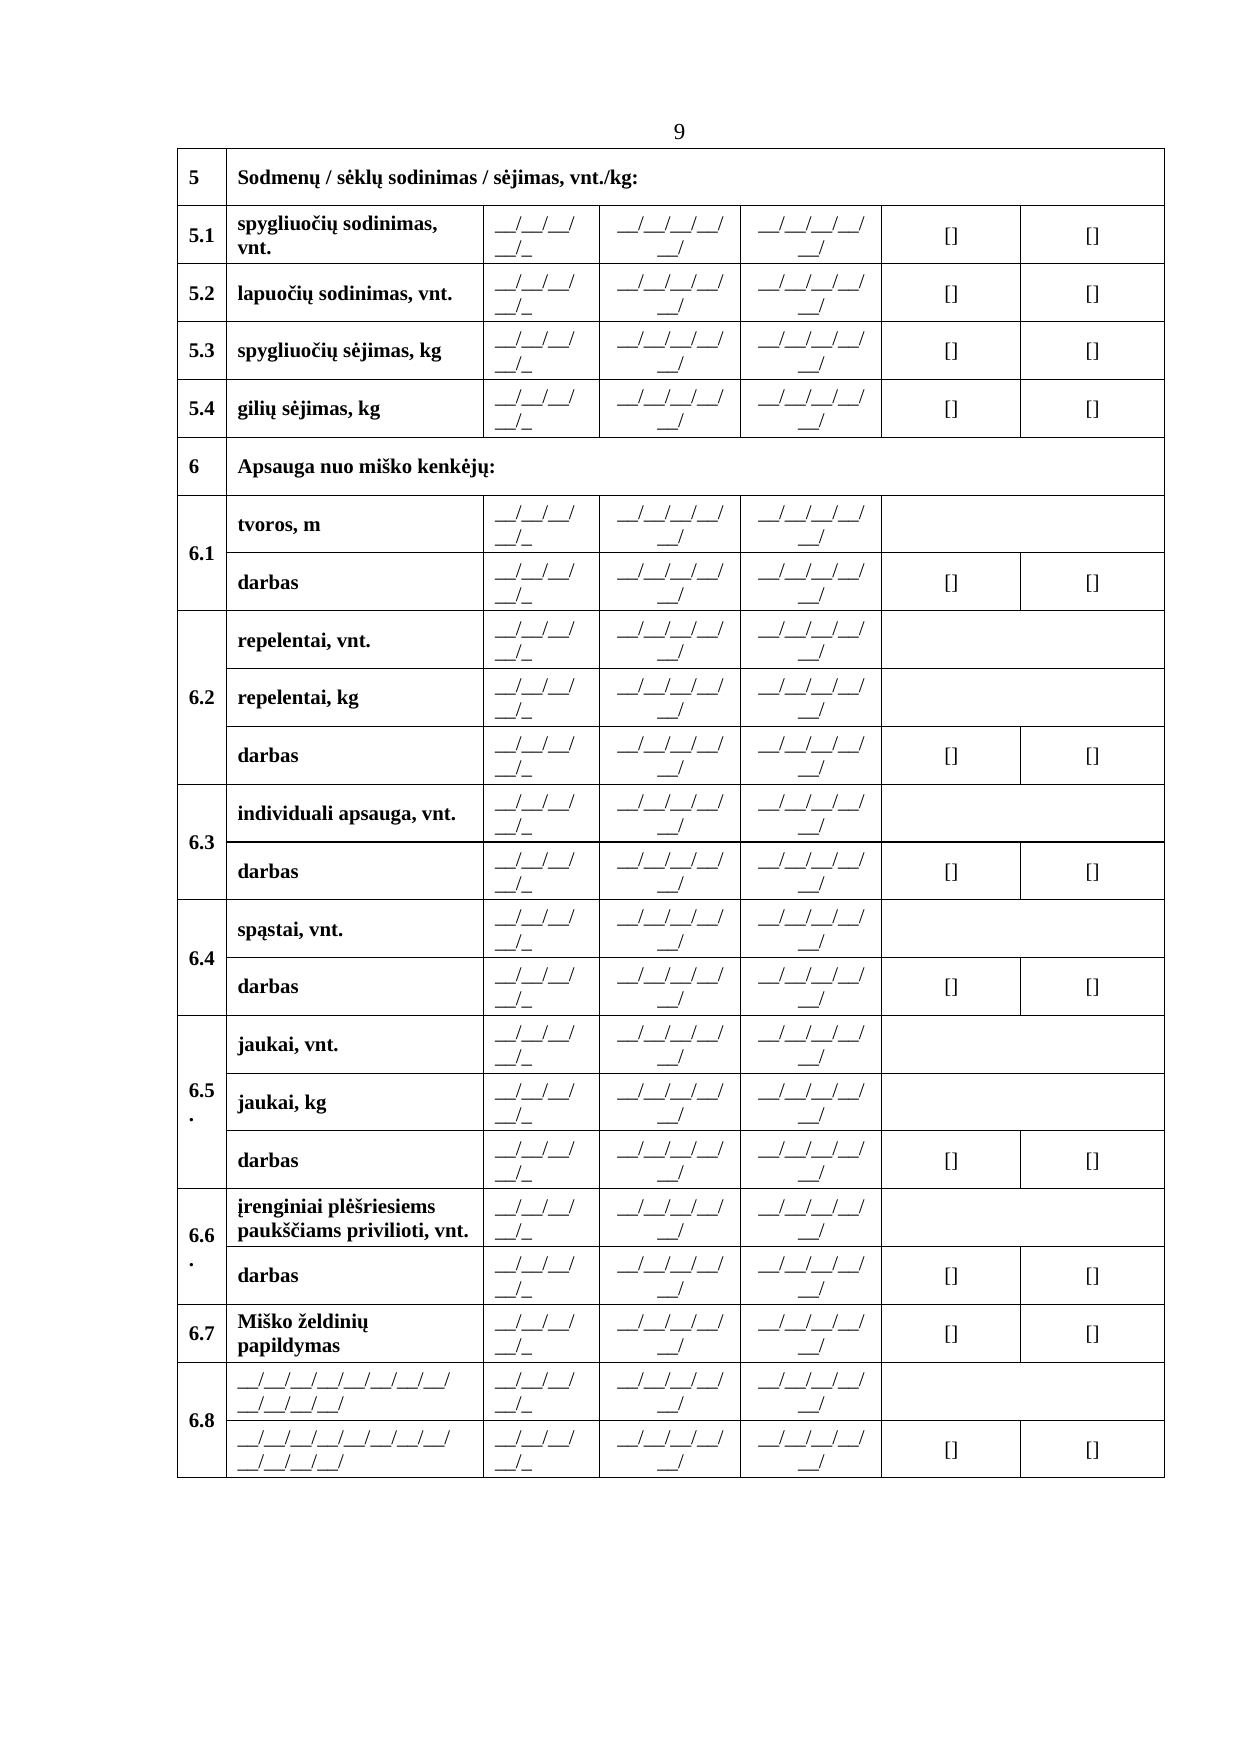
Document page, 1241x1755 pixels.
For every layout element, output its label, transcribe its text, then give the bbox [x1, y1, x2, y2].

table_cell __/__/__/__/__/ [741, 1074, 881, 1130]
table_cell [] [882, 322, 1020, 379]
table_cell 6.6. [178, 1189, 226, 1304]
table_cell __/__/__/__/__/ [600, 843, 740, 899]
table_cell [1165, 1420, 1181, 1477]
table_cell __/__/__/__/__/ [600, 1074, 740, 1130]
table_cell __/__/__/__/__/ [741, 1189, 881, 1246]
table_cell Sodmenų / sėklų sodinimas / sėjimas, vnt./kg: [227, 149, 1164, 205]
table_cell [1165, 1188, 1181, 1246]
table_cell [1165, 379, 1181, 437]
table_cell __/__/__/__/__/ [600, 206, 740, 263]
table_cell __/__/__/__/__/ [741, 1131, 881, 1188]
table_cell __/__/__/__/_ [484, 1363, 599, 1419]
table_cell __/__/__/__/__/ [741, 1247, 881, 1304]
table_cell __/__/__/__/__/ [741, 322, 881, 379]
table_cell __/__/__/__/__/ [600, 1016, 740, 1073]
table_cell [1165, 668, 1181, 726]
table_cell [1165, 957, 1181, 1015]
table_cell [882, 669, 1164, 726]
table_cell __/__/__/__/__/ [741, 1363, 881, 1419]
table_cell __/__/__/__/_ [484, 264, 599, 321]
table_cell [1165, 841, 1181, 899]
table_cell darbas [227, 958, 483, 1015]
table_cell darbas [227, 1131, 483, 1188]
table_cell [1165, 437, 1181, 494]
table_cell __/__/__/__/__/ [741, 1305, 881, 1362]
table_cell 5.2 [178, 264, 226, 321]
table_cell __/__/__/__/_ [484, 322, 599, 379]
table_cell [] [1021, 727, 1164, 783]
table_cell __/__/__/__/__/ [600, 264, 740, 321]
table_cell [] [1021, 1421, 1164, 1477]
table_cell __/__/__/__/__/ [741, 206, 881, 263]
table_cell [882, 1016, 1164, 1073]
table_cell [] [882, 958, 1020, 1015]
table_cell [] [1021, 1131, 1164, 1188]
table_cell [1165, 1073, 1181, 1130]
table_cell [882, 900, 1164, 957]
table_cell __/__/__/__/__/ [600, 1421, 740, 1477]
table_cell __/__/__/__/__/ [741, 380, 881, 437]
table_cell __/__/__/__/__/ [741, 900, 881, 957]
table_cell __/__/__/__/__/ [600, 322, 740, 379]
table_cell [] [1021, 843, 1164, 899]
table_cell __/__/__/__/_ [484, 1131, 599, 1188]
table_cell gilių sėjimas, kg [227, 380, 483, 437]
table_cell [] [882, 206, 1020, 263]
table_cell __/__/__/__/__/ [741, 264, 881, 321]
table_cell [] [1021, 958, 1164, 1015]
table_cell [] [882, 843, 1020, 899]
table_cell 6.2 [178, 611, 226, 783]
table_cell 6.5. [178, 1016, 226, 1188]
table_cell __/__/__/__/__/ [741, 843, 881, 899]
table_cell darbas [227, 1247, 483, 1304]
table_cell 6.1 [178, 496, 226, 610]
table_cell [] [882, 1421, 1020, 1477]
table_cell [1165, 726, 1181, 783]
table_cell __/__/__/__/__/ [600, 958, 740, 1015]
table_cell lapuočių sodinimas, vnt. [227, 264, 483, 321]
table_cell [] [1021, 553, 1164, 610]
table_cell __/__/__/__/__/ [600, 669, 740, 726]
table_cell __/__/__/__/__/ [741, 496, 881, 552]
table_cell [1165, 148, 1181, 205]
table_cell [] [882, 1305, 1020, 1362]
table_cell __/__/__/__/_ [484, 206, 599, 263]
table_cell spąstai, vnt. [227, 900, 483, 957]
table_cell [] [882, 1131, 1020, 1188]
table_cell darbas [227, 553, 483, 610]
table_cell spygliuočių sodinimas, vnt. [227, 206, 483, 263]
table_cell 5.3 [178, 322, 226, 379]
table_cell [] [1021, 1305, 1164, 1362]
table_cell [1165, 1362, 1181, 1419]
table_cell __/__/__/__/__/ [600, 727, 740, 783]
table_cell [882, 1189, 1164, 1246]
table_cell __/__/__/__/_ [484, 611, 599, 668]
table_cell individuali apsauga, vnt. [227, 785, 483, 841]
table_cell repelentai, vnt. [227, 611, 483, 668]
table_cell 5 [178, 149, 226, 205]
table_cell __/__/__/__/__/ [600, 1247, 740, 1304]
table_cell __/__/__/__/__/ [600, 496, 740, 552]
table_cell [1165, 784, 1181, 841]
table_cell __/__/__/__/_ [484, 1247, 599, 1304]
table_cell __/__/__/__/__/ [600, 1363, 740, 1419]
table_cell __/__/__/__/__/ [600, 1189, 740, 1246]
table_cell [1165, 1246, 1181, 1304]
table_cell 6.4 [178, 900, 226, 1015]
table_cell spygliuočių sėjimas, kg [227, 322, 483, 379]
table_cell [] [882, 727, 1020, 783]
table_cell darbas [227, 727, 483, 783]
table_cell __/__/__/__/__/__/__/__/__/__/__/__/ [227, 1363, 483, 1419]
table_cell __/__/__/__/__/ [600, 785, 740, 841]
table_cell __/__/__/__/__/ [741, 669, 881, 726]
table_cell tvoros, m [227, 496, 483, 552]
table_cell __/__/__/__/__/__/__/__/__/__/__/__/ [227, 1421, 483, 1477]
table_cell [] [1021, 264, 1164, 321]
table_cell 6.3 [178, 785, 226, 899]
table_cell __/__/__/__/_ [484, 380, 599, 437]
table_cell [882, 1074, 1164, 1130]
table_cell Apsauga nuo miško kenkėjų: [227, 438, 1164, 494]
table_cell __/__/__/__/_ [484, 496, 599, 552]
table_cell __/__/__/__/_ [484, 1074, 599, 1130]
table_cell [] [1021, 322, 1164, 379]
table_cell [1165, 495, 1181, 552]
table_cell [1165, 1304, 1181, 1362]
table_cell __/__/__/__/__/ [600, 1131, 740, 1188]
table_cell [882, 1363, 1164, 1419]
table_cell __/__/__/__/__/ [600, 900, 740, 957]
table_cell __/__/__/__/_ [484, 1016, 599, 1073]
table_cell __/__/__/__/__/ [600, 1305, 740, 1362]
table_cell [882, 611, 1164, 668]
table_cell [] [882, 553, 1020, 610]
table_cell __/__/__/__/_ [484, 727, 599, 783]
table_cell __/__/__/__/__/ [741, 727, 881, 783]
table_cell __/__/__/__/_ [484, 1421, 599, 1477]
table_cell [] [882, 264, 1020, 321]
table_cell __/__/__/__/__/ [741, 785, 881, 841]
table_cell __/__/__/__/_ [484, 843, 599, 899]
table_cell __/__/__/__/__/ [600, 380, 740, 437]
table_cell [1165, 1015, 1181, 1073]
table_cell __/__/__/__/_ [484, 1305, 599, 1362]
table_cell __/__/__/__/_ [484, 1189, 599, 1246]
table_cell 6 [178, 438, 226, 494]
table_cell repelentai, kg [227, 669, 483, 726]
table_cell jaukai, kg [227, 1074, 483, 1130]
table_cell __/__/__/__/_ [484, 958, 599, 1015]
table_cell 5.1 [178, 206, 226, 263]
table_cell __/__/__/__/__/ [741, 958, 881, 1015]
table_cell [1165, 1130, 1181, 1188]
table_cell [1165, 552, 1181, 610]
table_cell [882, 785, 1164, 841]
table_cell __/__/__/__/_ [484, 669, 599, 726]
table_cell [1165, 205, 1181, 263]
table_cell Miško želdinių papildymas [227, 1305, 483, 1362]
table_cell __/__/__/__/__/ [741, 1421, 881, 1477]
table_cell __/__/__/__/_ [484, 900, 599, 957]
table_cell __/__/__/__/__/ [741, 1016, 881, 1073]
table_cell 5.4 [178, 380, 226, 437]
table_cell [] [882, 1247, 1020, 1304]
table_cell [1165, 899, 1181, 957]
table_cell 6.8 [178, 1363, 226, 1477]
table_cell [1165, 610, 1181, 668]
table_cell __/__/__/__/__/ [741, 611, 881, 668]
table_cell __/__/__/__/_ [484, 785, 599, 841]
table_cell darbas [227, 843, 483, 899]
table_cell jaukai, vnt. [227, 1016, 483, 1073]
table_cell [882, 496, 1164, 552]
table_cell __/__/__/__/__/ [600, 553, 740, 610]
table_cell __/__/__/__/__/ [600, 611, 740, 668]
table_cell [1165, 321, 1181, 379]
table_cell 6.7 [178, 1305, 226, 1362]
table_cell __/__/__/__/__/ [741, 553, 881, 610]
table_cell įrenginiai plėšriesiems paukščiams privilioti, vnt. [227, 1189, 483, 1246]
table_cell [] [882, 380, 1020, 437]
table_cell [] [1021, 206, 1164, 263]
table_cell [1165, 263, 1181, 321]
table_cell [] [1021, 1247, 1164, 1304]
table_cell [] [1021, 380, 1164, 437]
table_cell __/__/__/__/_ [484, 553, 599, 610]
